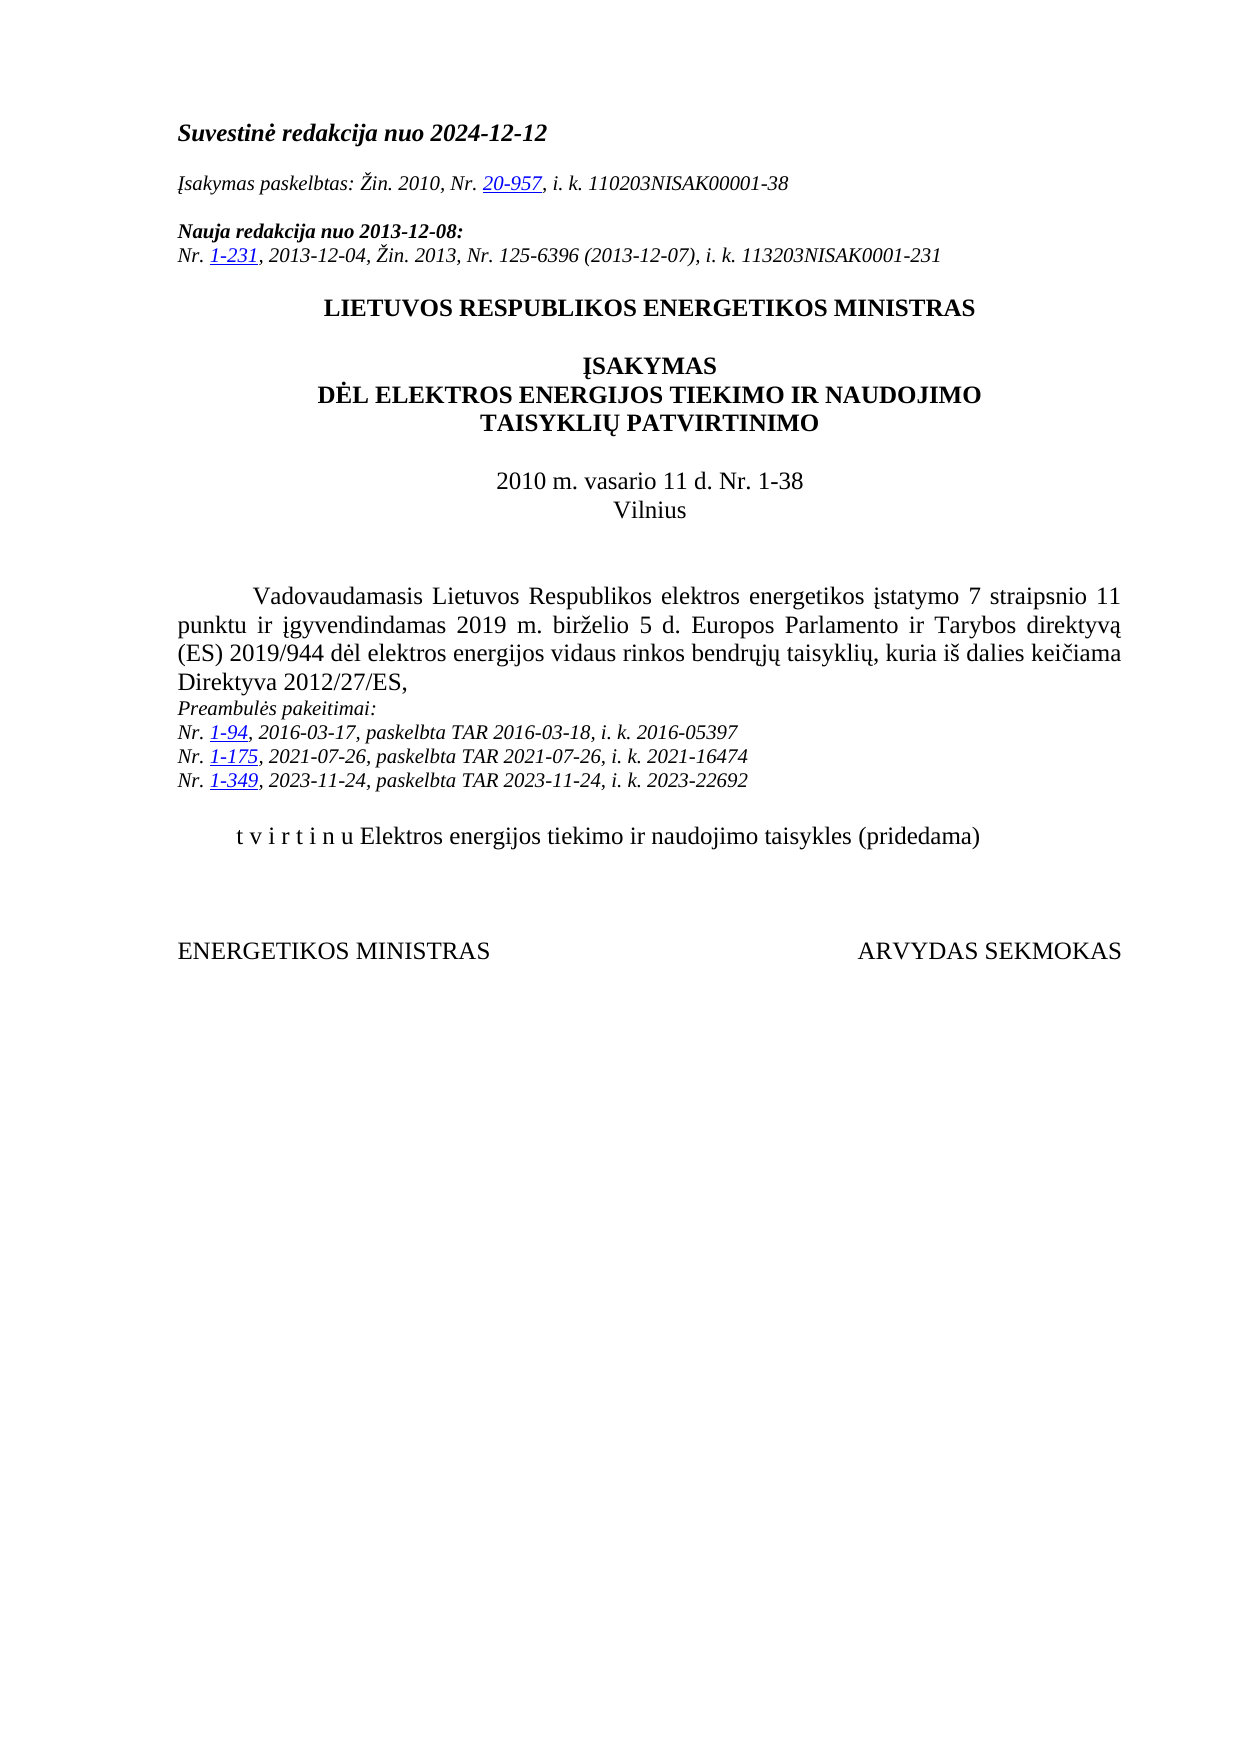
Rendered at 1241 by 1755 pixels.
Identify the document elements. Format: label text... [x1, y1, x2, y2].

text ĮSAKYMAS [177, 351, 1122, 380]
text Nr. 1-94, 2016-03-17, paskelbta TAR 2016-03-18, i. k. 2016-05397 [177, 720, 1122, 744]
text Vilnius [177, 495, 1122, 523]
text Nr. 1-349, 2023-11-24, paskelbta TAR 2023-11-24, i. k. 2023-22692 [177, 768, 1122, 792]
text Įsakymas paskelbtas: Žin. 2010, Nr. 20-957, i. k. 110203NISAK00001-38 [177, 171, 1122, 195]
text 2010 m. vasario 11 d. Nr. 1-38 [177, 466, 1122, 495]
text Nr. 1-175, 2021-07-26, paskelbta TAR 2021-07-26, i. k. 2021-16474 [177, 744, 1122, 768]
text Nr. 1-231, 2013-12-04, Žin. 2013, Nr. 125-6396 (2013-12-07), i. k. 113203NISAK0001-231 [177, 243, 1122, 267]
text ENERGETIKOS MINISTRAS ARVYDAS SEKMOKAS [177, 936, 1122, 965]
text Nauja redakcija nuo 2013-12-08: [177, 219, 1122, 243]
text TAISYKLIŲ PATVIRTINIMO [177, 408, 1122, 437]
text Preambulės pakeitimai: [177, 696, 1122, 720]
text LIETUVOS RESPUBLIKOS ENERGETIKOS MINISTRAS [177, 293, 1122, 322]
text Suvestinė redakcija nuo 2024-12-12 [177, 118, 1122, 147]
text DĖL ELEKTROS ENERGIJOS TIEKIMO IR NAUDOJIMO [177, 380, 1122, 408]
text t v i r t i n u Elektros energijos tiekimo ir naudojimo taisykles (pridedama) [177, 821, 1122, 850]
text Vadovaudamasis Lietuvos Respublikos elektros energetikos įstatymo 7 straipsnio 11 punktu ir įgyvendindamas 2019 m. birželio 5 d. Europos Parlamento ir Tarybos direktyvą (ES) 2019/944 dėl elektros energijos vidaus rinkos bendrųjų taisyklių, kuria iš dalies keičiama Direktyva 2012/27/ES, [177, 581, 1122, 696]
